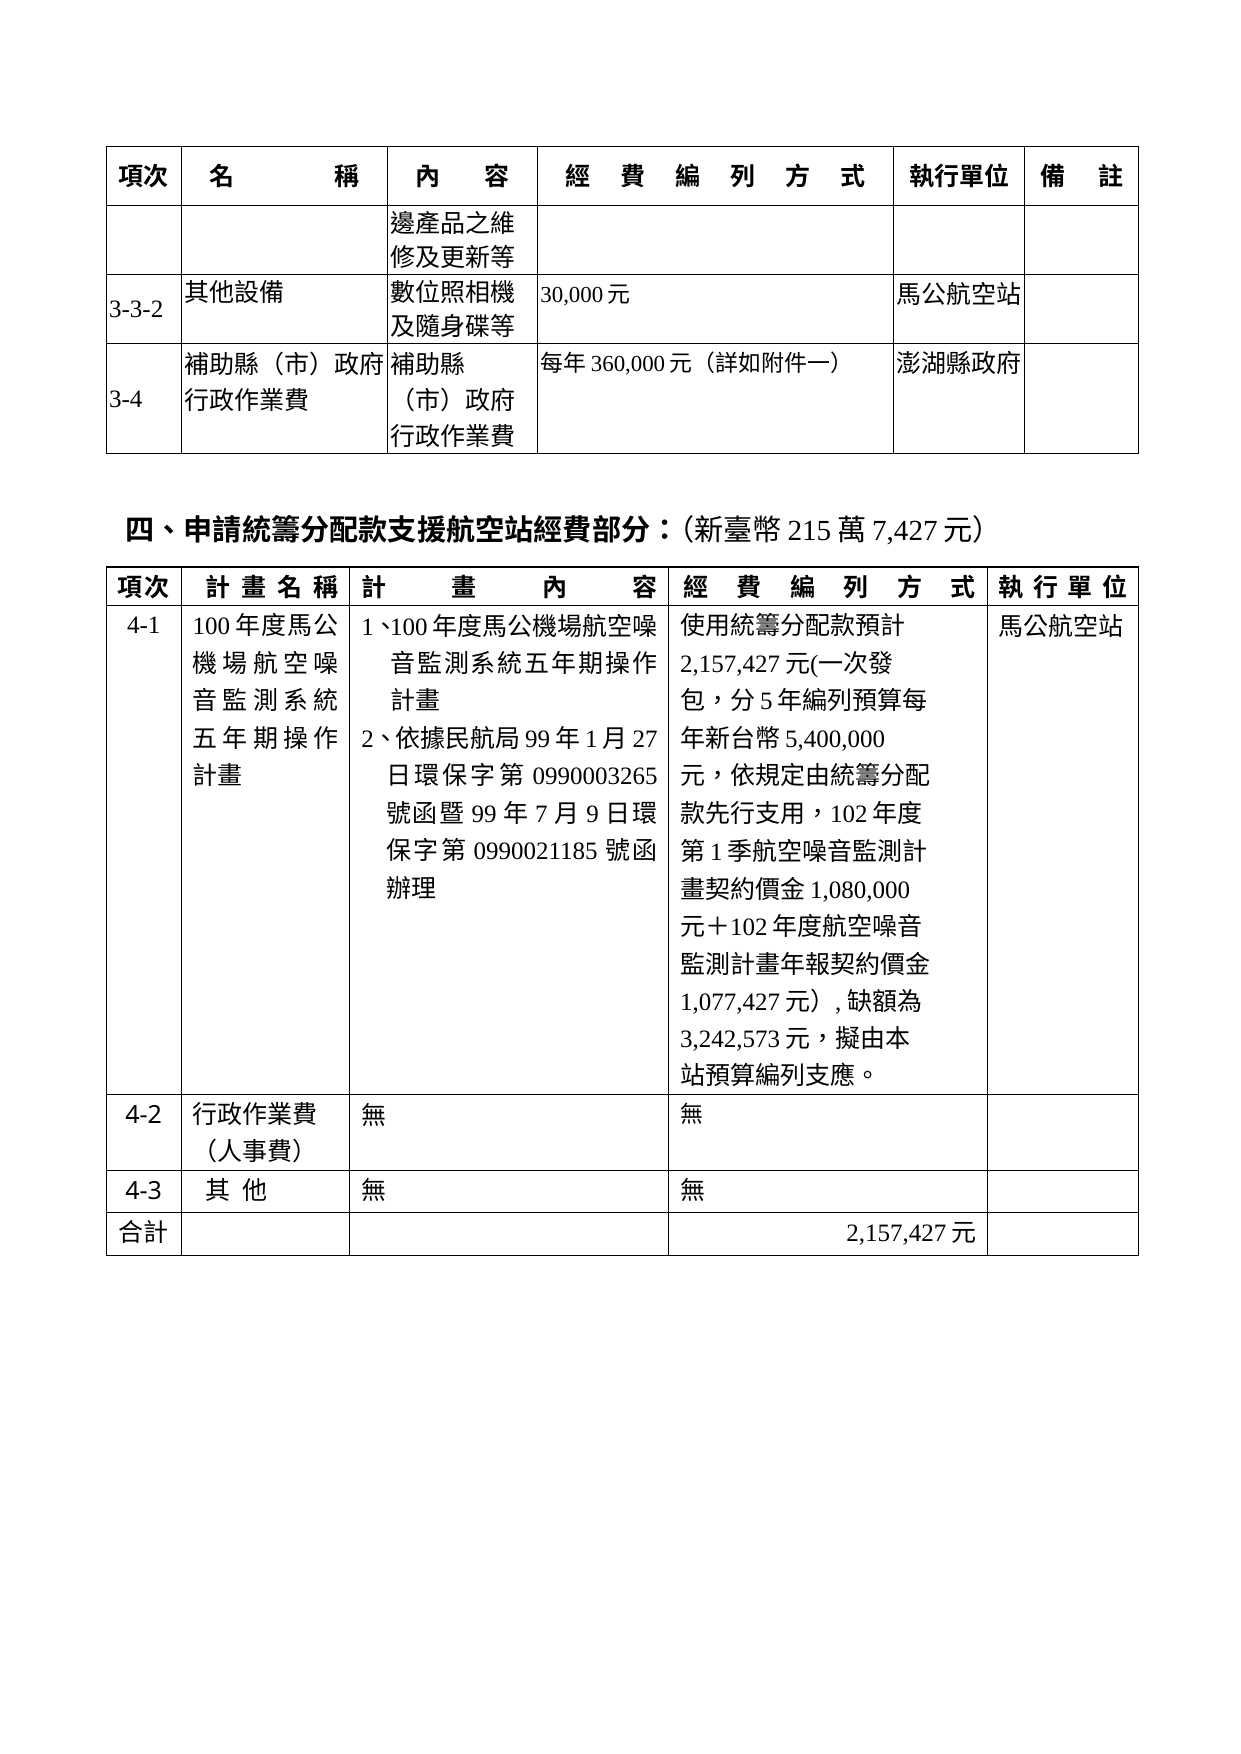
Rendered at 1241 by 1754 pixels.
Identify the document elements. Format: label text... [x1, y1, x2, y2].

table_cell 100年度馬公機場航空噪音監測系統五年期操作計畫 [182, 606, 349, 1093]
table_cell 4-3 [107, 1171, 181, 1212]
table_header 項次 [107, 568, 181, 605]
table_cell [1025, 344, 1138, 453]
table_cell [182, 1213, 349, 1255]
table_header 執行單位 [988, 568, 1138, 605]
table_cell [107, 206, 181, 274]
table_cell 其他設備 [182, 275, 387, 343]
table_cell 行政作業費 （人事費） [182, 1095, 349, 1169]
table_cell 邊產品之維修及更新等 [388, 206, 537, 274]
table_cell 3-3-2 [107, 275, 181, 343]
table_header 執行單位 [894, 147, 1024, 205]
table_cell 1、100年度馬公機場航空噪音監測系統五年期操作計畫 2、依據民航局99年1月27日環保字第0990003265號函暨99年7月9日環保字第0990021185號函辦理 [350, 606, 668, 1093]
table_header 內容 [388, 147, 537, 205]
table_cell 無 [350, 1171, 668, 1212]
table_header 計畫名稱 [182, 568, 349, 605]
text 四、申請統籌分配款支援航空站經費部分：（新臺幣215萬7,427元） [125, 491, 1122, 566]
table_cell 4-1 [107, 606, 181, 1093]
table_cell 使用統籌分配款預計2,157,427元(一次發包，分5年編列預算每年新台幣5,400,000元，依規定由統籌分配款先行支用，102年度第1季航空噪音監測計畫契約價金1,080,000元＋102年度航空噪音監測計畫年報契約價金1,077,427元）, 缺額為3,242,573元，擬由本站預算編列支應。 [669, 606, 987, 1093]
table_cell [988, 1171, 1138, 1212]
table_cell 30,000元 [538, 275, 893, 343]
table_cell [1025, 206, 1138, 274]
table_cell [182, 206, 387, 274]
table_cell 補助縣（市）政府行政作業費 [388, 344, 537, 453]
table_cell 每年360,000元（詳如附件一） [538, 344, 893, 453]
table_cell 其 他 [182, 1171, 349, 1212]
table_cell 馬公航空站 [894, 275, 1024, 343]
table_cell 無 [350, 1095, 668, 1169]
table_cell 馬公航空站 [988, 606, 1138, 1093]
table_cell [538, 206, 893, 274]
table_header 計 畫 內 容 [350, 568, 668, 605]
table_cell 合計 [107, 1213, 181, 1255]
table_cell [894, 206, 1024, 274]
table_cell 3-4 [107, 344, 181, 453]
table_header 項次 [107, 147, 181, 205]
table_cell [1025, 275, 1138, 343]
table_cell 4-2 [107, 1095, 181, 1169]
table_cell [988, 1095, 1138, 1169]
table_cell 數位照相機及隨身碟等 [388, 275, 537, 343]
table_cell [988, 1213, 1138, 1255]
table_header 名稱 [182, 147, 387, 205]
table_cell 無 [669, 1171, 987, 1212]
table_cell 澎湖縣政府 [894, 344, 1024, 453]
table_header 備註 [1025, 147, 1138, 205]
table_cell 補助縣（市）政府行政作業費 [182, 344, 387, 453]
table_cell 2,157,427元 [669, 1213, 987, 1255]
table_cell [350, 1213, 668, 1255]
table_header 經費編列方式 [538, 147, 893, 205]
table_cell 無 [669, 1095, 987, 1169]
table_header 經費編列方式 [669, 568, 987, 605]
